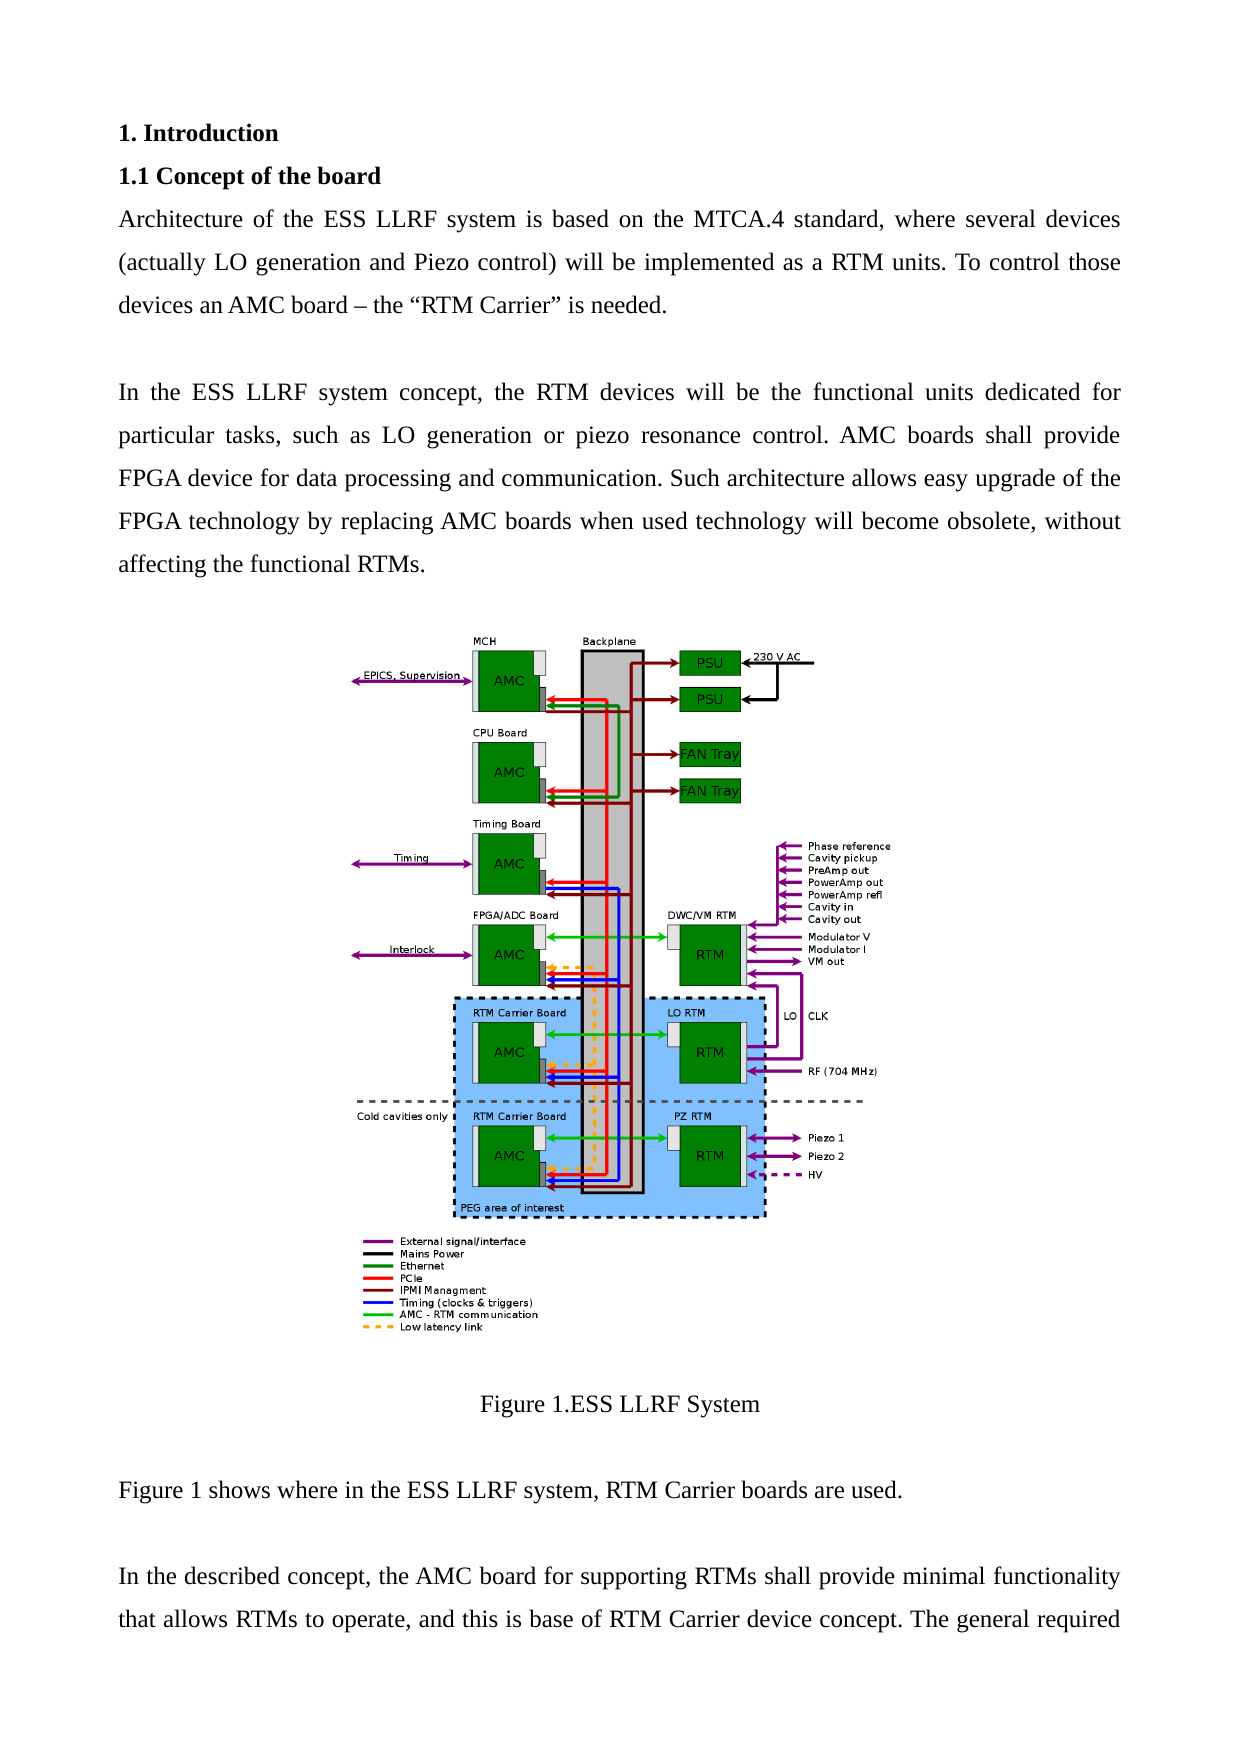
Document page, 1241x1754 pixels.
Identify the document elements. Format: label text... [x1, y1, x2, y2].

list In the ESS LLRF system concept, the RTM devices will be the functional units dedicated for particular tasks, such as LO generation or piezo resonance control. AMC boards shall provide FPGA device for data processing and communication. Such architecture allows easy upgrade of the FPGA technology by replacing AMC boards when used technology will become obsolete, without affecting the functional RTMs. [118, 377, 1122, 578]
list 1. Introduction [118, 118, 1122, 147]
list Architecture of the ESS LLRF system is based on the MTCA.4 standard, where several devices (actually LO generation and Piezo control) will be implemented as a RTM units. To control those devices an AMC board – the “RTM Carrier” is needed. [118, 204, 1122, 319]
list Figure 1 shows where in the ESS LLRF system, RTM Carrier boards are used. [118, 1475, 1122, 1504]
list 1.1 Concept of the board [118, 161, 1122, 190]
picture [349, 635, 891, 1332]
list Figure 1.ESS LLRF System [118, 1389, 1122, 1418]
list In the described concept, the AMC board for supporting RTMs shall provide minimal functionality that allows RTMs to operate, and this is base of RTM Carrier device concept. The general required [118, 1561, 1122, 1633]
